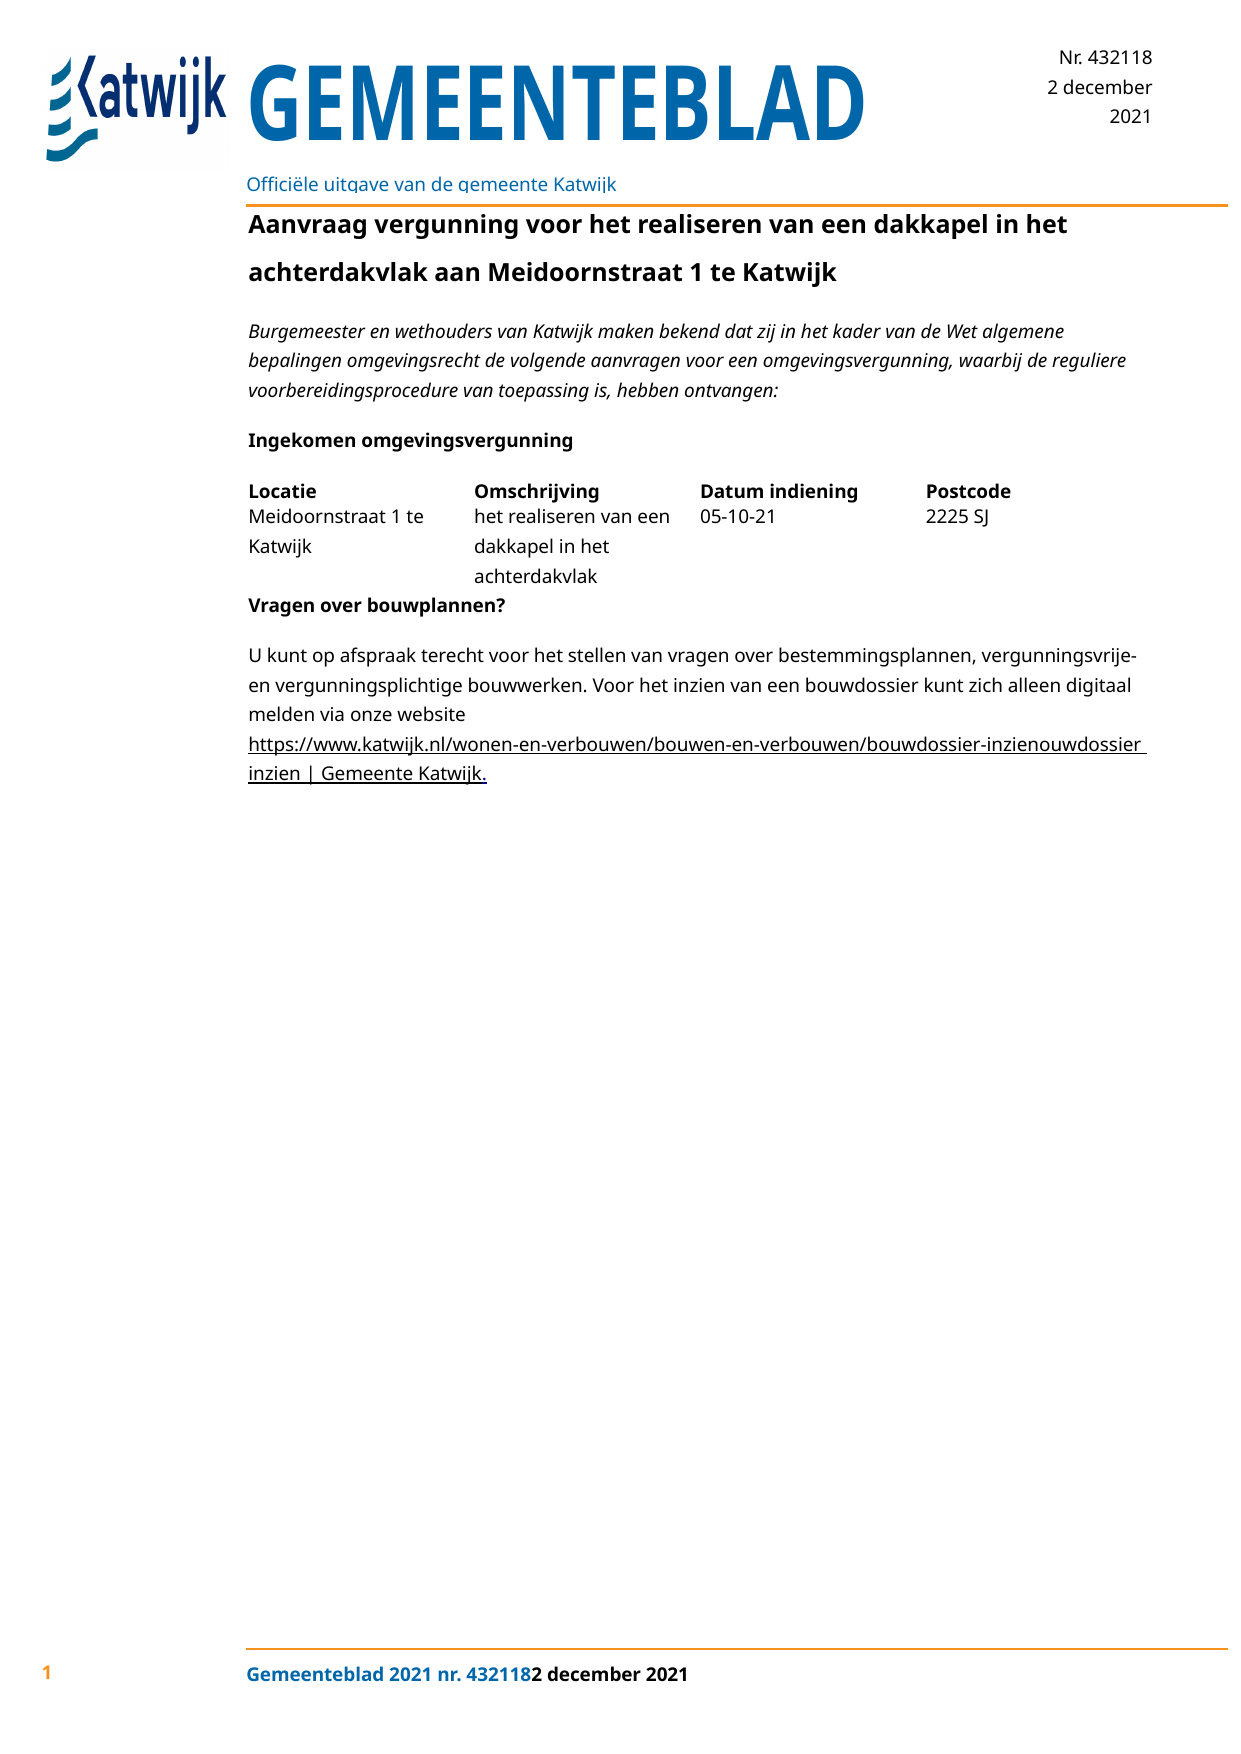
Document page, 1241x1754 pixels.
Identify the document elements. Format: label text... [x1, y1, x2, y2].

table_cell het realiseren van een dakkapel in het achterdakvlak [474, 504, 700, 589]
table_cell Meidoornstraat 1 te Katwijk [248, 504, 474, 589]
text Vragen over bouwplannen? [248, 592, 1152, 618]
picture [41, 47, 231, 172]
text Ingekomen omgevingsvergunning [248, 427, 1152, 453]
text U kunt op afspraak terecht voor het stellen van vragen over bestemmingsplannen, vergunningsvrije- en vergunningsplichtige bouwwerken. Voor het inzien van een bouwdossier kunt zich alleen digitaal melden via onze website https://www.katwijk.nl/wonen-en-verbouwen/bouwen-en-verbouwen/bouwdossier-inzienouwdossier inzien | Gemeente Katwijk. [248, 642, 1152, 786]
table_cell 05-10-21 [700, 504, 926, 589]
text Burgemeester en wethouders van Katwijk maken bekend dat zij in het kader van de Wet algemene bepalingen omgevingsrecht de volgende aanvragen voor een omgevingsvergunning, waarbij de reguliere voorbereidingsprocedure van toepassing is, hebben ontvangen: [248, 318, 1152, 403]
table_header Omschrijving [474, 478, 700, 504]
table_header Postcode [926, 478, 1152, 504]
table_header Datum indiening [700, 478, 926, 504]
text Aanvraag vergunning voor het realiseren van een dakkapel in het achterdakvlak aan Meidoornstraat 1 te Katwijk [248, 207, 1152, 288]
table_header Locatie [248, 478, 474, 504]
table_cell 2225 SJ [926, 504, 1152, 589]
